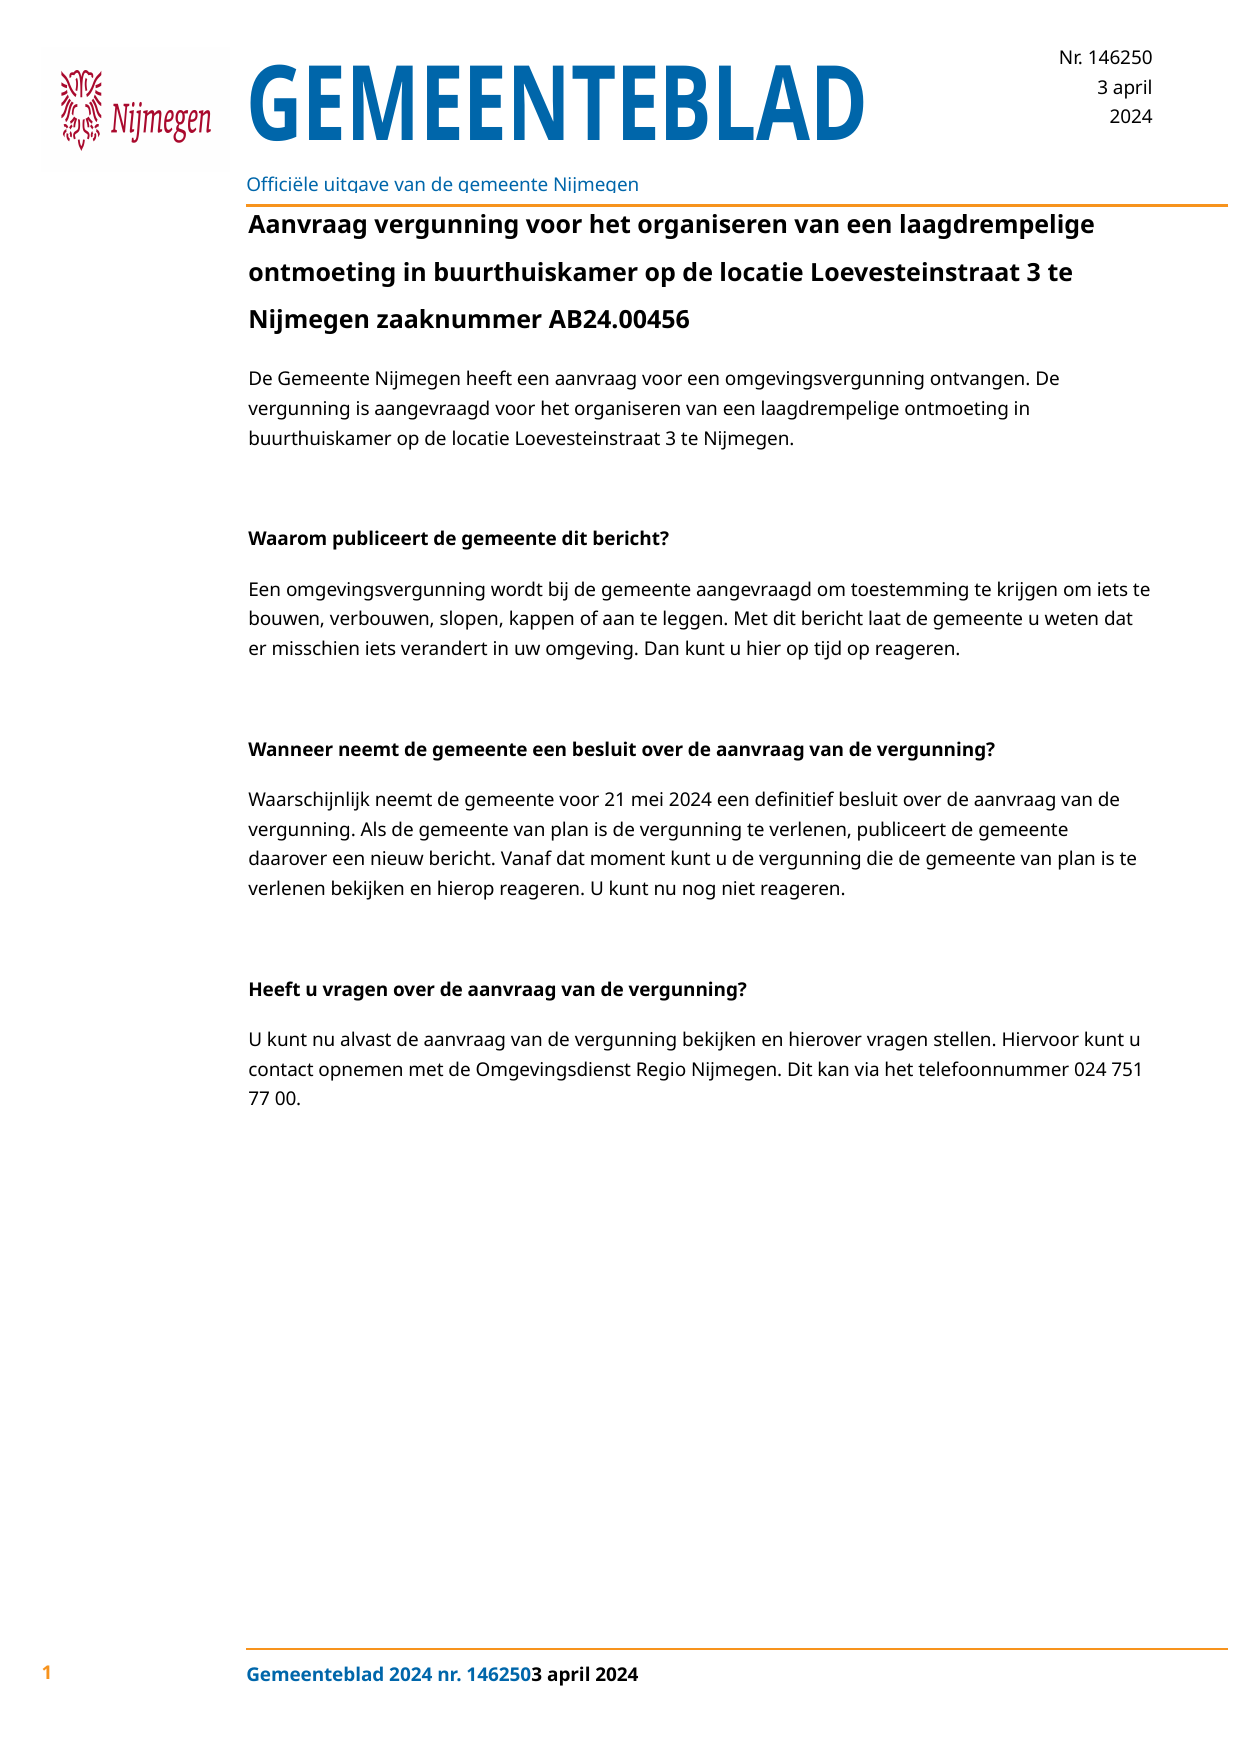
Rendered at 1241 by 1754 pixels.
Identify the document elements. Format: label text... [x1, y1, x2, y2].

text Wanneer neemt de gemeente een besluit over de aanvraag van de vergunning? [248, 736, 1152, 762]
text Waarom publiceert de gemeente dit bericht? [248, 526, 1152, 551]
text Waarschijnlijk neemt de gemeente voor 21 mei 2024 een definitief besluit over de aanvraag van de vergunning. Als de gemeente van plan is de vergunning te verlenen, publiceert de gemeente daarover een nieuw bericht. Vanaf dat moment kunt u de vergunning die de gemeente van plan is te verlenen bekijken en hierop reageren. U kunt nu nog niet reageren. [248, 786, 1152, 901]
text Een omgevingsvergunning wordt bij de gemeente aangevraagd om toestemming te krijgen om iets te bouwen, verbouwen, slopen, kappen of aan te leggen. Met dit bericht laat de gemeente u weten dat er misschien iets verandert in uw omgeving. Dan kunt u hier op tijd op reageren. [248, 576, 1152, 661]
text De Gemeente Nijmegen heeft een aanvraag voor een omgevingsvergunning ontvangen. De vergunning is aangevraagd voor het organiseren van een laagdrempelige ontmoeting in buurthuiskamer op de locatie Loevesteinstraat 3 te Nijmegen. [248, 366, 1152, 450]
text Aanvraag vergunning voor het organiseren van een laagdrempelige ontmoeting in buurthuiskamer op de locatie Loevesteinstraat 3 te Nijmegen zaaknummer AB24.00456 [248, 207, 1152, 336]
picture [41, 47, 231, 172]
text U kunt nu alvast de aanvraag van de vergunning bekijken en hierover vragen stellen. Hiervoor kunt u contact opnemen met de Omgevingsdienst Regio Nijmegen. Dit kan via het telefoonnummer 024 751 77 00. [248, 1026, 1152, 1111]
text Heeft u vragen over de aanvraag van de vergunning? [248, 976, 1152, 1002]
